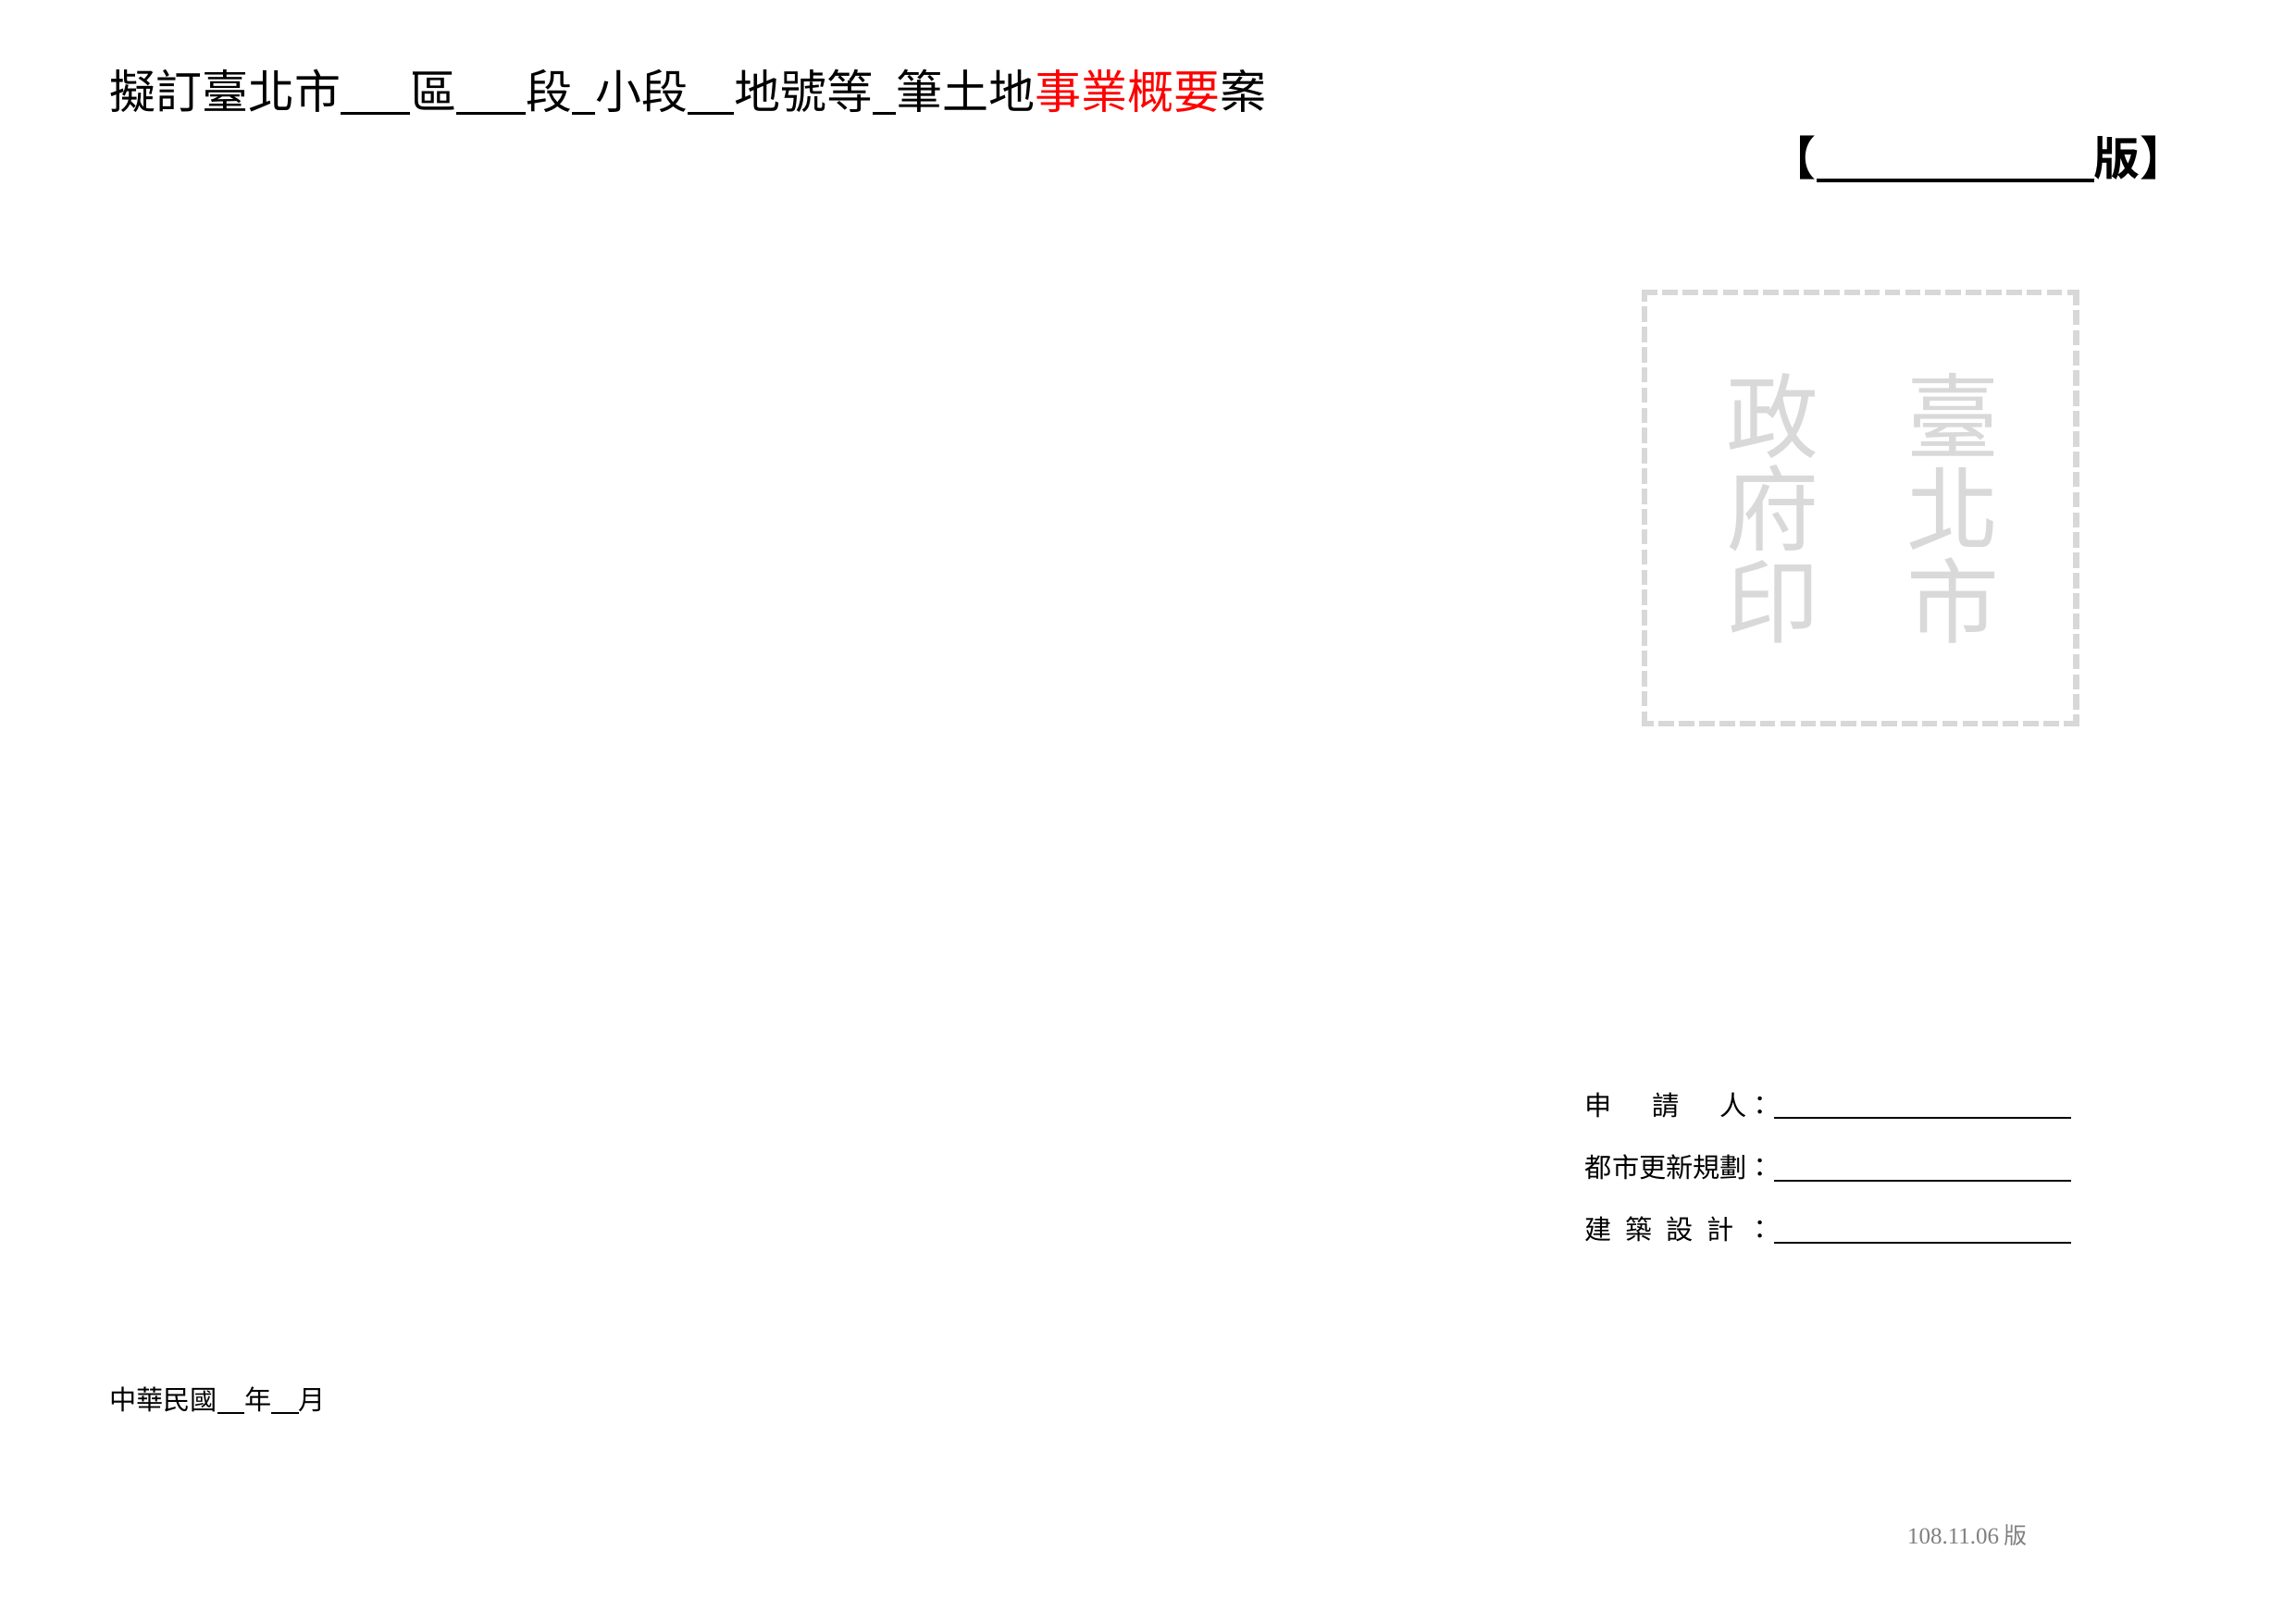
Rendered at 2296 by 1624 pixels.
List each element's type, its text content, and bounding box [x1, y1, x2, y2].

text 臺北市 [1886, 309, 2020, 707]
text 建 築 設 計 ： [1585, 1209, 2186, 1247]
text 擬訂臺北市 區 段 小段 地號等 筆土地事業概要案 [109, 55, 2186, 121]
text 申 請 人： [1585, 1084, 2186, 1122]
text 中華民國 年 月 [109, 1379, 2186, 1418]
text 108.11.06版 [1907, 1517, 2159, 1551]
text 【 版】 [109, 121, 2186, 189]
text 都市更新規劃： [1585, 1146, 2186, 1185]
text 政府印 [1706, 309, 1840, 707]
